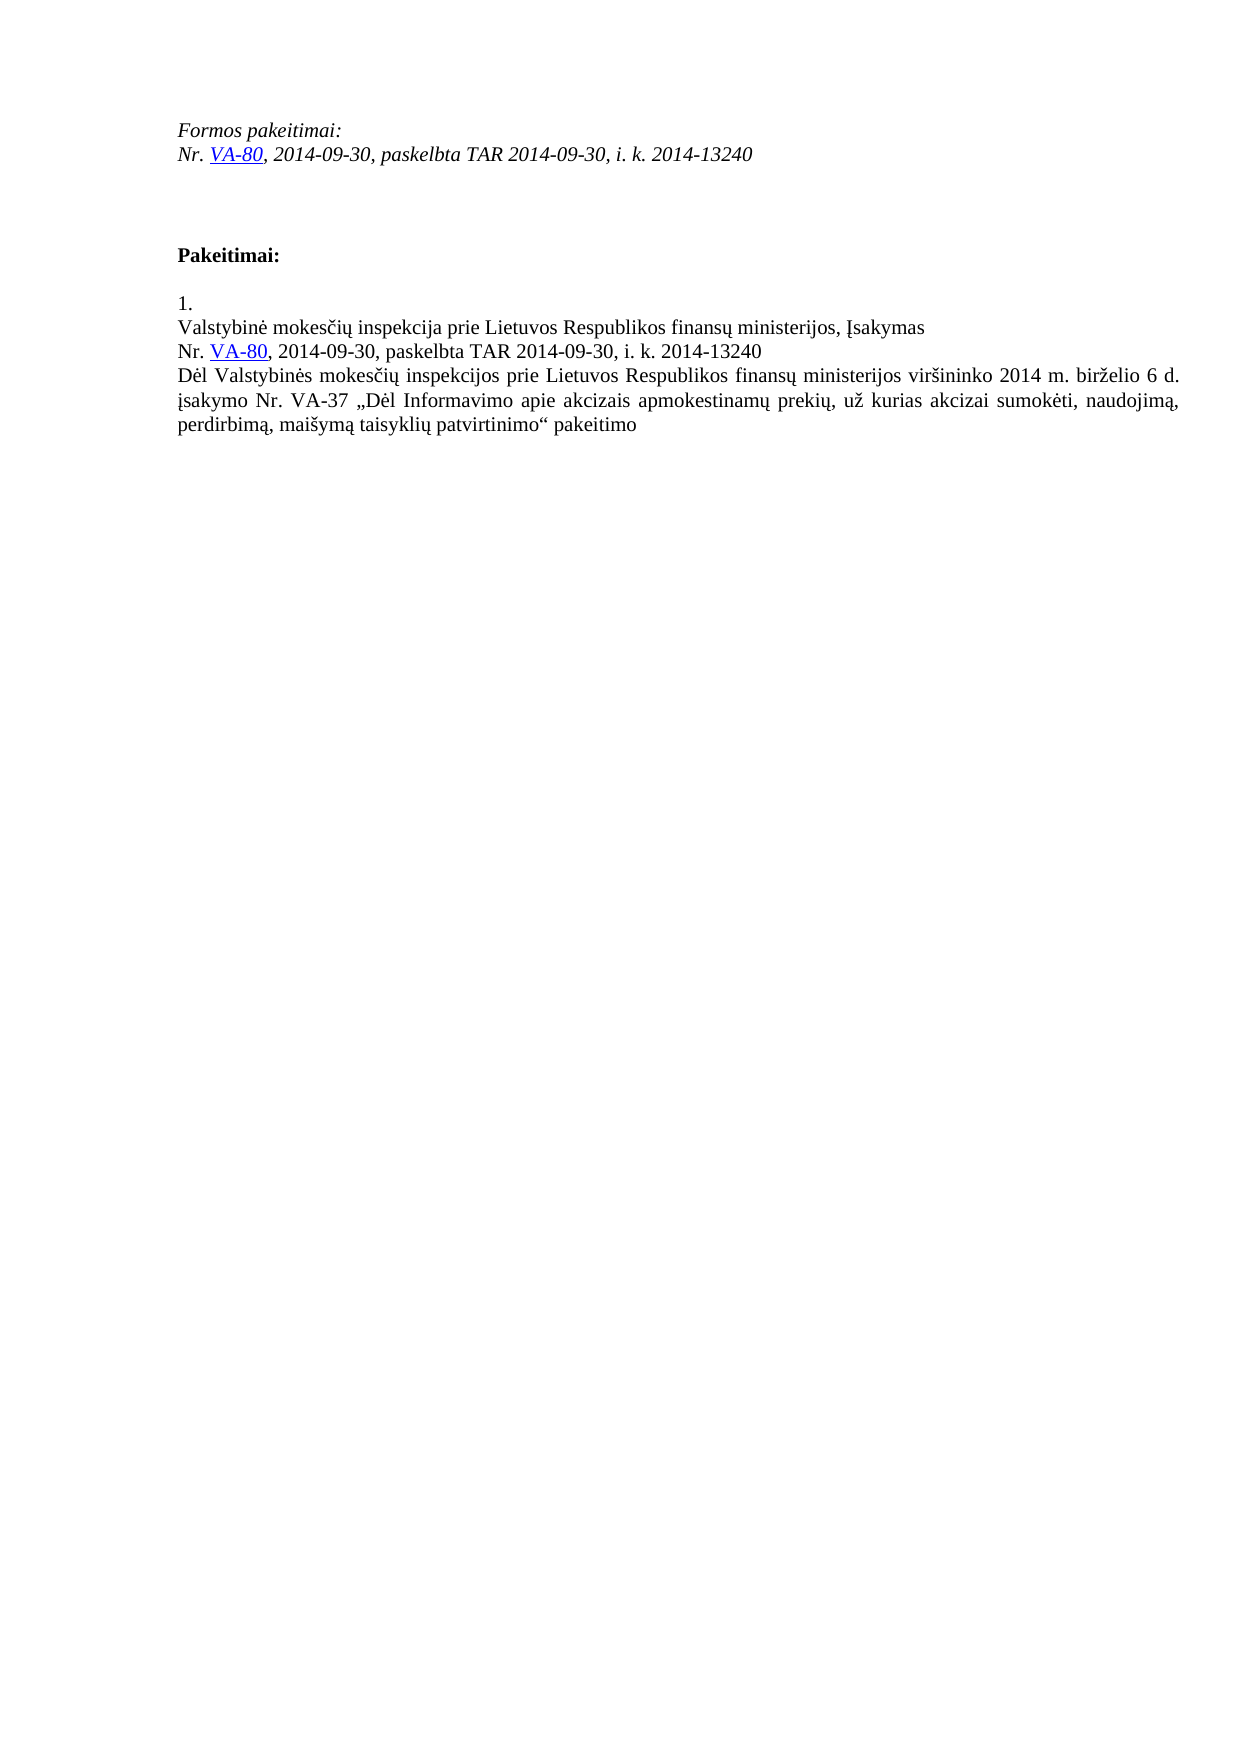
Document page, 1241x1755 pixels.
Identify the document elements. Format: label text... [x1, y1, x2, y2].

text Dėl Valstybinės mokesčių inspekcijos prie Lietuvos Respublikos finansų ministerijos viršininko 2014 m. birželio 6 d. įsakymo Nr. VA-37 „Dėl Informavimo apie akcizais apmokestinamų prekių, už kurias akcizai sumokėti, naudojimą, perdirbimą, maišymą taisyklių patvirtinimo“ pakeitimo [177, 363, 1181, 436]
text 1. [177, 291, 1181, 315]
text Nr. VA-80, 2014-09-30, paskelbta TAR 2014-09-30, i. k. 2014-13240 [177, 142, 1181, 166]
text Formos pakeitimai: [177, 118, 1181, 142]
text Valstybinė mokesčių inspekcija prie Lietuvos Respublikos finansų ministerijos, Įsakymas [177, 315, 1181, 339]
text Nr. VA-80, 2014-09-30, paskelbta TAR 2014-09-30, i. k. 2014-13240 [177, 339, 1181, 363]
text Pakeitimai: [177, 243, 1181, 267]
